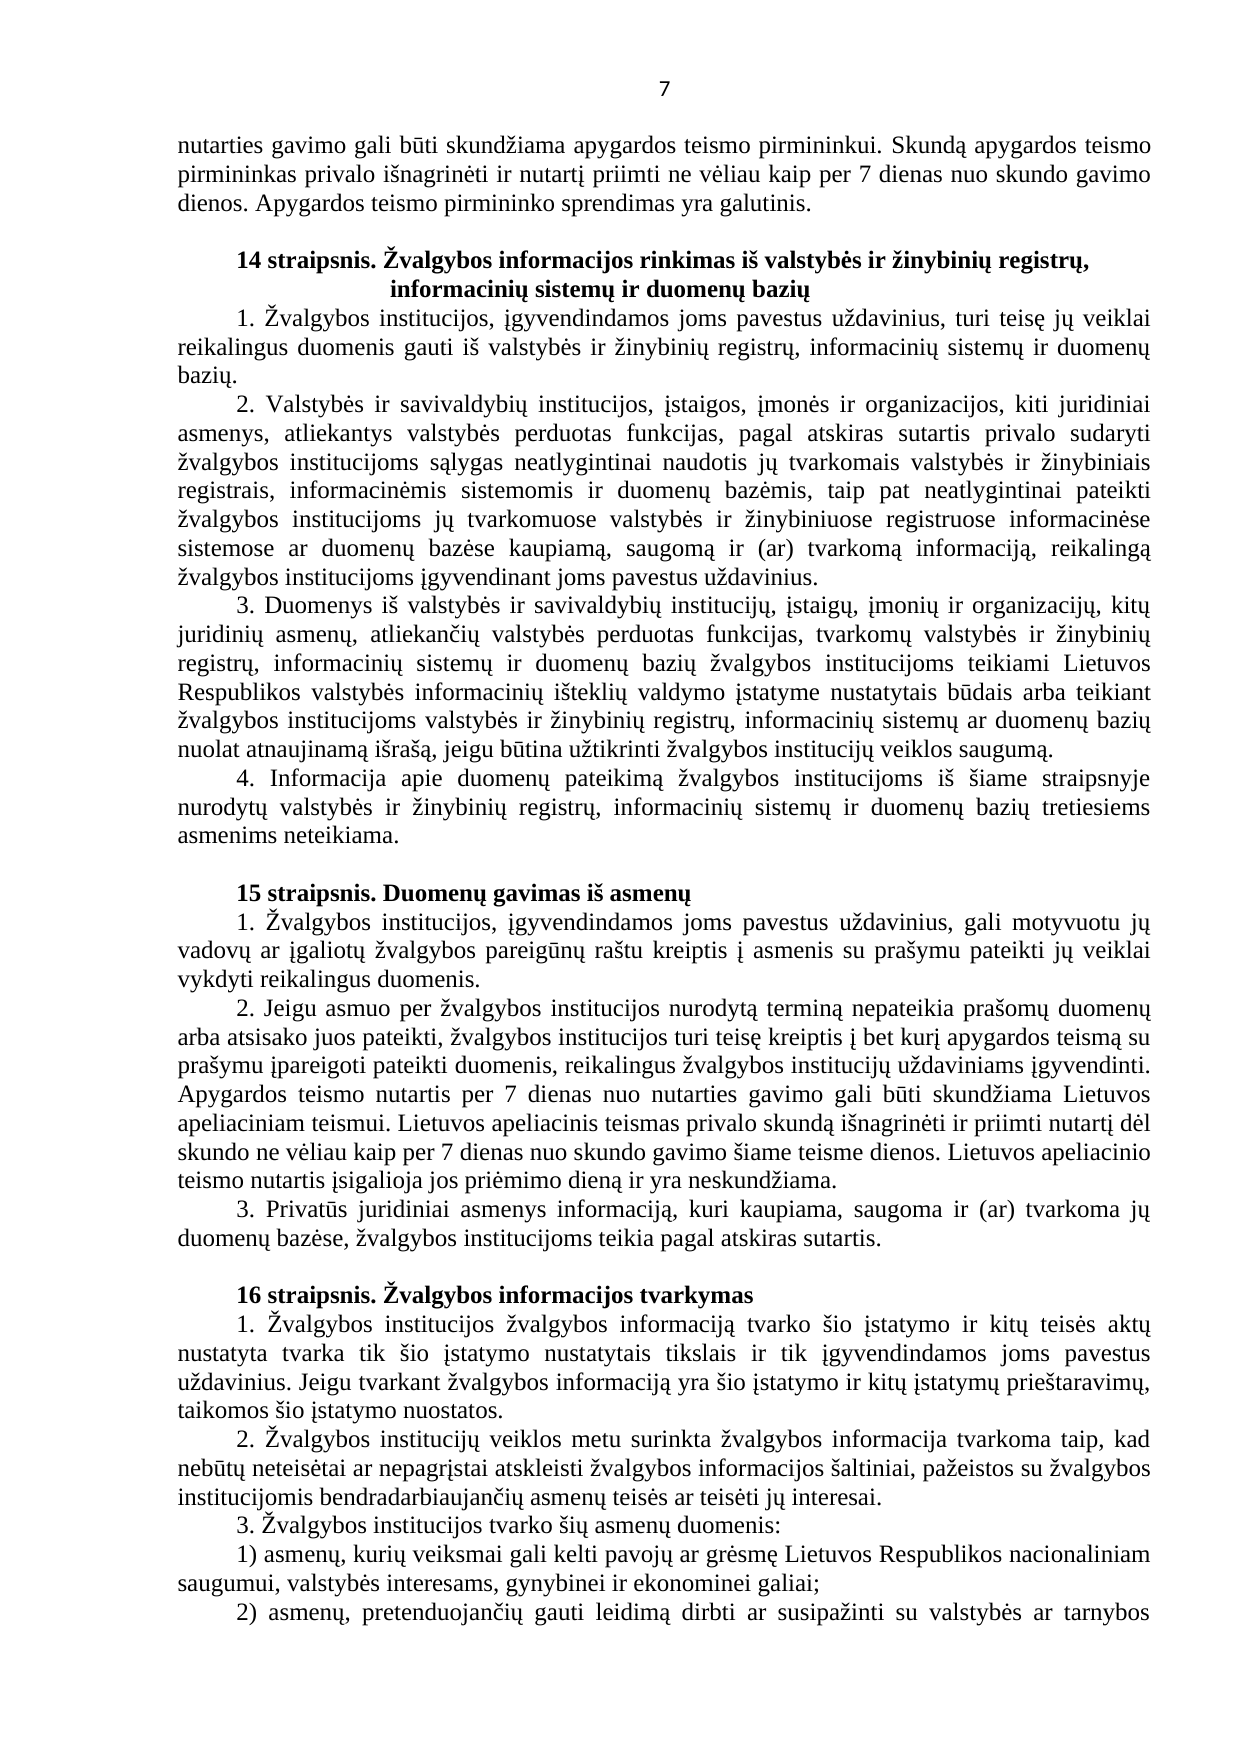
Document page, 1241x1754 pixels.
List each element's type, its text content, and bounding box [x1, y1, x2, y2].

text 2. Žvalgybos institucijų veiklos metu surinkta žvalgybos informacija tvarkoma taip, kad nebūtų neteisėtai ar nepagrįstai atskleisti žvalgybos informacijos šaltiniai, pažeistos su žvalgybos institucijomis bendradarbiaujančių asmenų teisės ar teisėti jų interesai. [177, 1424, 1152, 1511]
text 2) asmenų, pretenduojančių gauti leidimą dirbti ar susipažinti su valstybės ar tarnybos [177, 1597, 1152, 1626]
text 2. Valstybės ir savivaldybių institucijos, įstaigos, įmonės ir organizacijos, kiti juridiniai asmenys, atliekantys valstybės perduotas funkcijas, pagal atskiras sutartis privalo sudaryti žvalgybos institucijoms sąlygas neatlygintinai naudotis jų tvarkomais valstybės ir žinybiniais registrais, informacinėmis sistemomis ir duomenų bazėmis, taip pat neatlygintinai pateikti žvalgybos institucijoms jų tvarkomuose valstybės ir žinybiniuose registruose informacinėse sistemose ar duomenų bazėse kaupiamą, saugomą ir (ar) tvarkomą informaciją, reikalingą žvalgybos institucijoms įgyvendinant joms pavestus uždavinius. [177, 389, 1152, 591]
text 14 straipsnis. Žvalgybos informacijos rinkimas iš valstybės ir žinybinių registrų, informacinių sistemų ir duomenų bazių [236, 246, 1152, 303]
text 3. Privatūs juridiniai asmenys informaciją, kuri kaupiama, saugoma ir (ar) tvarkoma jų duomenų bazėse, žvalgybos institucijoms teikia pagal atskiras sutartis. [177, 1194, 1152, 1252]
text 3. Duomenys iš valstybės ir savivaldybių institucijų, įstaigų, įmonių ir organizacijų, kitų juridinių asmenų, atliekančių valstybės perduotas funkcijas, tvarkomų valstybės ir žinybinių registrų, informacinių sistemų ir duomenų bazių žvalgybos institucijoms teikiami Lietuvos Respublikos valstybės informacinių išteklių valdymo įstatyme nustatytais būdais arba teikiant žvalgybos institucijoms valstybės ir žinybinių registrų, informacinių sistemų ar duomenų bazių nuolat atnaujinamą išrašą, jeigu būtina užtikrinti žvalgybos institucijų veiklos saugumą. [177, 591, 1152, 763]
text 15 straipsnis. Duomenų gavimas iš asmenų [177, 878, 1152, 907]
text 2. Jeigu asmuo per žvalgybos institucijos nurodytą terminą nepateikia prašomų duomenų arba atsisako juos pateikti, žvalgybos institucijos turi teisę kreiptis į bet kurį apygardos teismą su prašymu įpareigoti pateikti duomenis, reikalingus žvalgybos institucijų uždaviniams įgyvendinti. Apygardos teismo nutartis per 7 dienas nuo nutarties gavimo gali būti skundžiama Lietuvos apeliaciniam teismui. Lietuvos apeliacinis teismas privalo skundą išnagrinėti ir priimti nutartį dėl skundo ne vėliau kaip per 7 dienas nuo skundo gavimo šiame teisme dienos. Lietuvos apeliacinio teismo nutartis įsigalioja jos priėmimo dieną ir yra neskundžiama. [177, 993, 1152, 1194]
text 1. Žvalgybos institucijos žvalgybos informaciją tvarko šio įstatymo ir kitų teisės aktų nustatyta tvarka tik šio įstatymo nustatytais tikslais ir tik įgyvendindamos joms pavestus uždavinius. Jeigu tvarkant žvalgybos informaciją yra šio įstatymo ir kitų įstatymų prieštaravimų, taikomos šio įstatymo nuostatos. [177, 1309, 1152, 1424]
text 1. Žvalgybos institucijos, įgyvendindamos joms pavestus uždavinius, gali motyvuotu jų vadovų ar įgaliotų žvalgybos pareigūnų raštu kreiptis į asmenis su prašymu pateikti jų veiklai vykdyti reikalingus duomenis. [177, 907, 1152, 993]
text 16 straipsnis. Žvalgybos informacijos tvarkymas [177, 1281, 1152, 1309]
text 4. Informacija apie duomenų pateikimą žvalgybos institucijoms iš šiame straipsnyje nurodytų valstybės ir žinybinių registrų, informacinių sistemų ir duomenų bazių tretiesiems asmenims neteikiama. [177, 763, 1152, 849]
text 1. Žvalgybos institucijos, įgyvendindamos joms pavestus uždavinius, turi teisę jų veiklai reikalingus duomenis gauti iš valstybės ir žinybinių registrų, informacinių sistemų ir duomenų bazių. [177, 303, 1152, 389]
text nutarties gavimo gali būti skundžiama apygardos teismo pirmininkui. Skundą apygardos teismo pirmininkas privalo išnagrinėti ir nutartį priimti ne vėliau kaip per 7 dienas nuo skundo gavimo dienos. Apygardos teismo pirmininko sprendimas yra galutinis. [177, 131, 1152, 217]
text 1) asmenų, kurių veiksmai gali kelti pavojų ar grėsmę Lietuvos Respublikos nacionaliniam saugumui, valstybės interesams, gynybinei ir ekonominei galiai; [177, 1539, 1152, 1597]
text 3. Žvalgybos institucijos tvarko šių asmenų duomenis: [177, 1511, 1152, 1539]
